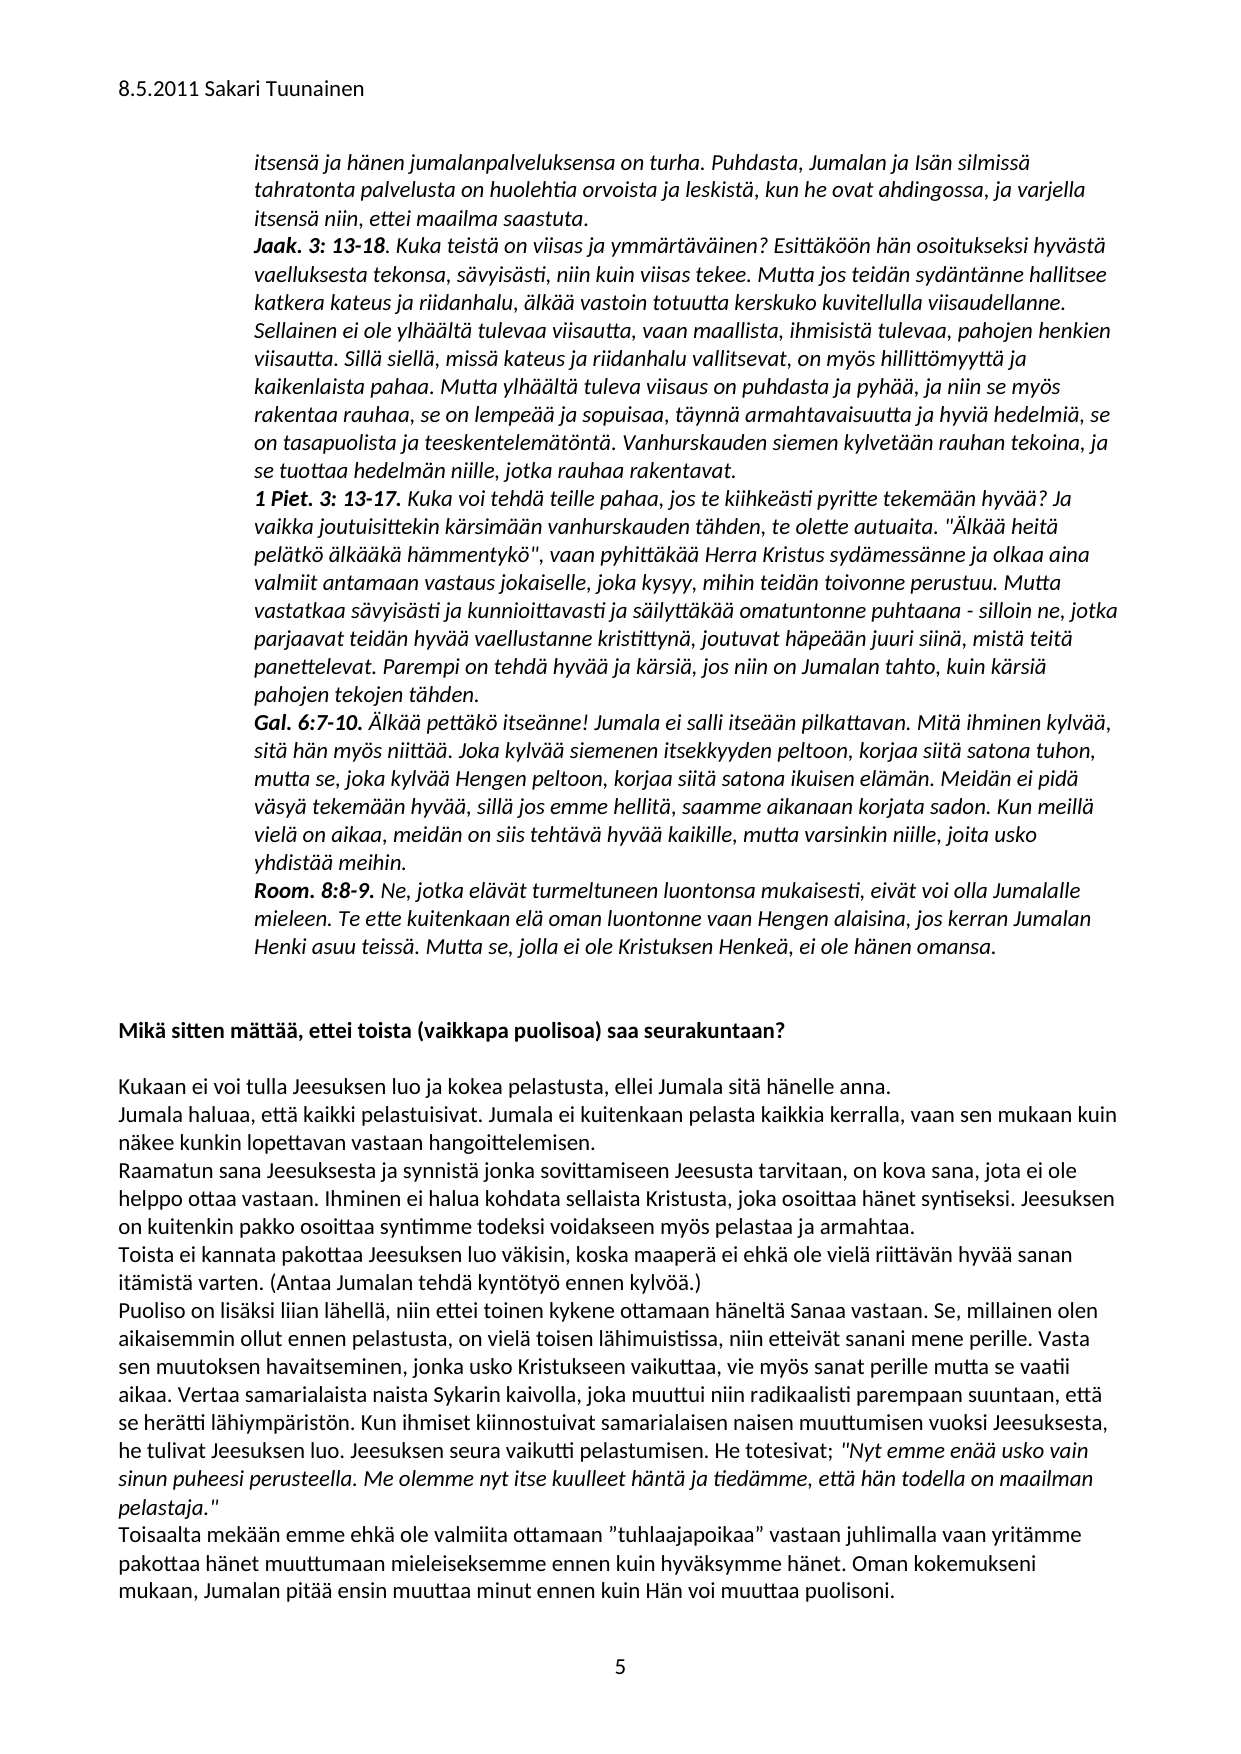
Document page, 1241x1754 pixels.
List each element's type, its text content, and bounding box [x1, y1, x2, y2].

text Room. 8:8-9. Ne, jotka elävät turmeltuneen luontonsa mukaisesti, eivät voi olla Jumalalle mieleen. Te ette kuitenkaan elä oman luontonne vaan Hengen alaisina, jos kerran Jumalan Henki asuu teissä. Mutta se, jolla ei ole Kristuksen Henkeä, ei ole hänen omansa. [254, 876, 1122, 960]
text Toista ei kannata pakottaa Jeesuksen luo väkisin, koska maaperä ei ehkä ole vielä riittävän hyvää sanan itämistä varten. (Antaa Jumalan tehdä kyntötyö ennen kylvöä.) [118, 1240, 1122, 1296]
text Toisaalta mekään emme ehkä ole valmiita ottamaan ”tuhlaajapoikaa” vastaan juhlimalla vaan yritämme pakottaa hänet muuttumaan mieleiseksemme ennen kuin hyväksymme hänet. Oman kokemukseni mukaan, Jumalan pitää ensin muuttaa minut ennen kuin Hän voi muuttaa puolisoni. [118, 1521, 1122, 1605]
text Gal. 6:7-10. Älkää pettäkö itseänne! Jumala ei salli itseään pilkattavan. Mitä ihminen kylvää, sitä hän myös niittää. Joka kylvää siemenen itsekkyyden peltoon, korjaa siitä satona tuhon, mutta se, joka kylvää Hengen peltoon, korjaa siitä satona ikuisen elämän. Meidän ei pidä väsyä tekemään hyvää, sillä jos emme hellitä, saamme aikanaan korjata sadon. Kun meillä vielä on aikaa, meidän on siis tehtävä hyvää kaikille, mutta varsinkin niille, joita usko yhdistää meihin. [254, 708, 1122, 876]
text Jumala haluaa, että kaikki pelastuisivat. Jumala ei kuitenkaan pelasta kaikkia kerralla, vaan sen mukaan kuin näkee kunkin lopettavan vastaan hangoittelemisen. [118, 1100, 1122, 1156]
text Kukaan ei voi tulla Jeesuksen luo ja kokea pelastusta, ellei Jumala sitä hänelle anna. [118, 1072, 1122, 1100]
text itsensä ja hänen jumalanpalveluksensa on turha. Puhdasta, Jumalan ja Isän silmissä tahratonta palvelusta on huolehtia orvoista ja leskistä, kun he ovat ahdingossa, ja varjella itsensä niin, ettei maailma saastuta. [254, 148, 1122, 232]
text Jaak. 3: 13-18. Kuka teistä on viisas ja ymmärtäväinen? Esittäköön hän osoitukseksi hyvästä vaelluksesta tekonsa, sävyisästi, niin kuin viisas tekee. Mutta jos teidän sydäntänne hallitsee katkera kateus ja riidanhalu, älkää vastoin totuutta kerskuko kuvitellulla viisaudellanne. Sellainen ei ole ylhäältä tulevaa viisautta, vaan maallista, ihmisistä tulevaa, pahojen henkien viisautta. Sillä siellä, missä kateus ja riidanhalu vallitsevat, on myös hillittömyyttä ja kaikenlaista pahaa. Mutta ylhäältä tuleva viisaus on puhdasta ja pyhää, ja niin se myös rakentaa rauhaa, se on lempeää ja sopuisaa, täynnä armahtavaisuutta ja hyviä hedelmiä, se on tasapuolista ja teeskentelemätöntä. Vanhurskauden siemen kylvetään rauhan tekoina, ja se tuottaa hedelmän niille, jotka rauhaa rakentavat. [254, 232, 1122, 484]
text Raamatun sana Jeesuksesta ja synnistä jonka sovittamiseen Jeesusta tarvitaan, on kova sana, jota ei ole helppo ottaa vastaan. Ihminen ei halua kohdata sellaista Kristusta, joka osoittaa hänet syntiseksi. Jeesuksen on kuitenkin pakko osoittaa syntimme todeksi voidakseen myös pelastaa ja armahtaa. [118, 1156, 1122, 1240]
text 1 Piet. 3: 13-17. Kuka voi tehdä teille pahaa, jos te kiihkeästi pyritte tekemään hyvää? Ja vaikka joutuisittekin kärsimään vanhurskauden tähden, te olette autuaita. "Älkää heitä pelätkö älkääkä hämmentykö", vaan pyhittäkää Herra Kristus sydämessänne ja olkaa aina valmiit antamaan vastaus jokaiselle, joka kysyy, mihin teidän toivonne perustuu. Mutta vastatkaa sävyisästi ja kunnioittavasti ja säilyttäkää omatuntonne puhtaana - silloin ne, jotka parjaavat teidän hyvää vaellustanne kristittynä, joutuvat häpeään juuri siinä, mistä teitä panettelevat. Parempi on tehdä hyvää ja kärsiä, jos niin on Jumalan tahto, kuin kärsiä pahojen tekojen tähden. [254, 484, 1122, 708]
text Puoliso on lisäksi liian lähellä, niin ettei toinen kykene ottamaan häneltä Sanaa vastaan. Se, millainen olen aikaisemmin ollut ennen pelastusta, on vielä toisen lähimuistissa, niin etteivät sanani mene perille. Vasta sen muutoksen havaitseminen, jonka usko Kristukseen vaikuttaa, vie myös sanat perille mutta se vaatii aikaa. Vertaa samarialaista naista Sykarin kaivolla, joka muuttui niin radikaalisti parempaan suuntaan, että se herätti lähiympäristön. Kun ihmiset kiinnostuivat samarialaisen naisen muuttumisen vuoksi Jeesuksesta, he tulivat Jeesuksen luo. Jeesuksen seura vaikutti pelastumisen. He totesivat; "Nyt emme enää usko vain sinun puheesi perusteella. Me olemme nyt itse kuulleet häntä ja tiedämme, että hän todella on maailman pelastaja." [118, 1296, 1122, 1521]
text Mikä sitten mättää, ettei toista (vaikkapa puolisoa) saa seurakuntaan? [118, 1016, 1122, 1044]
